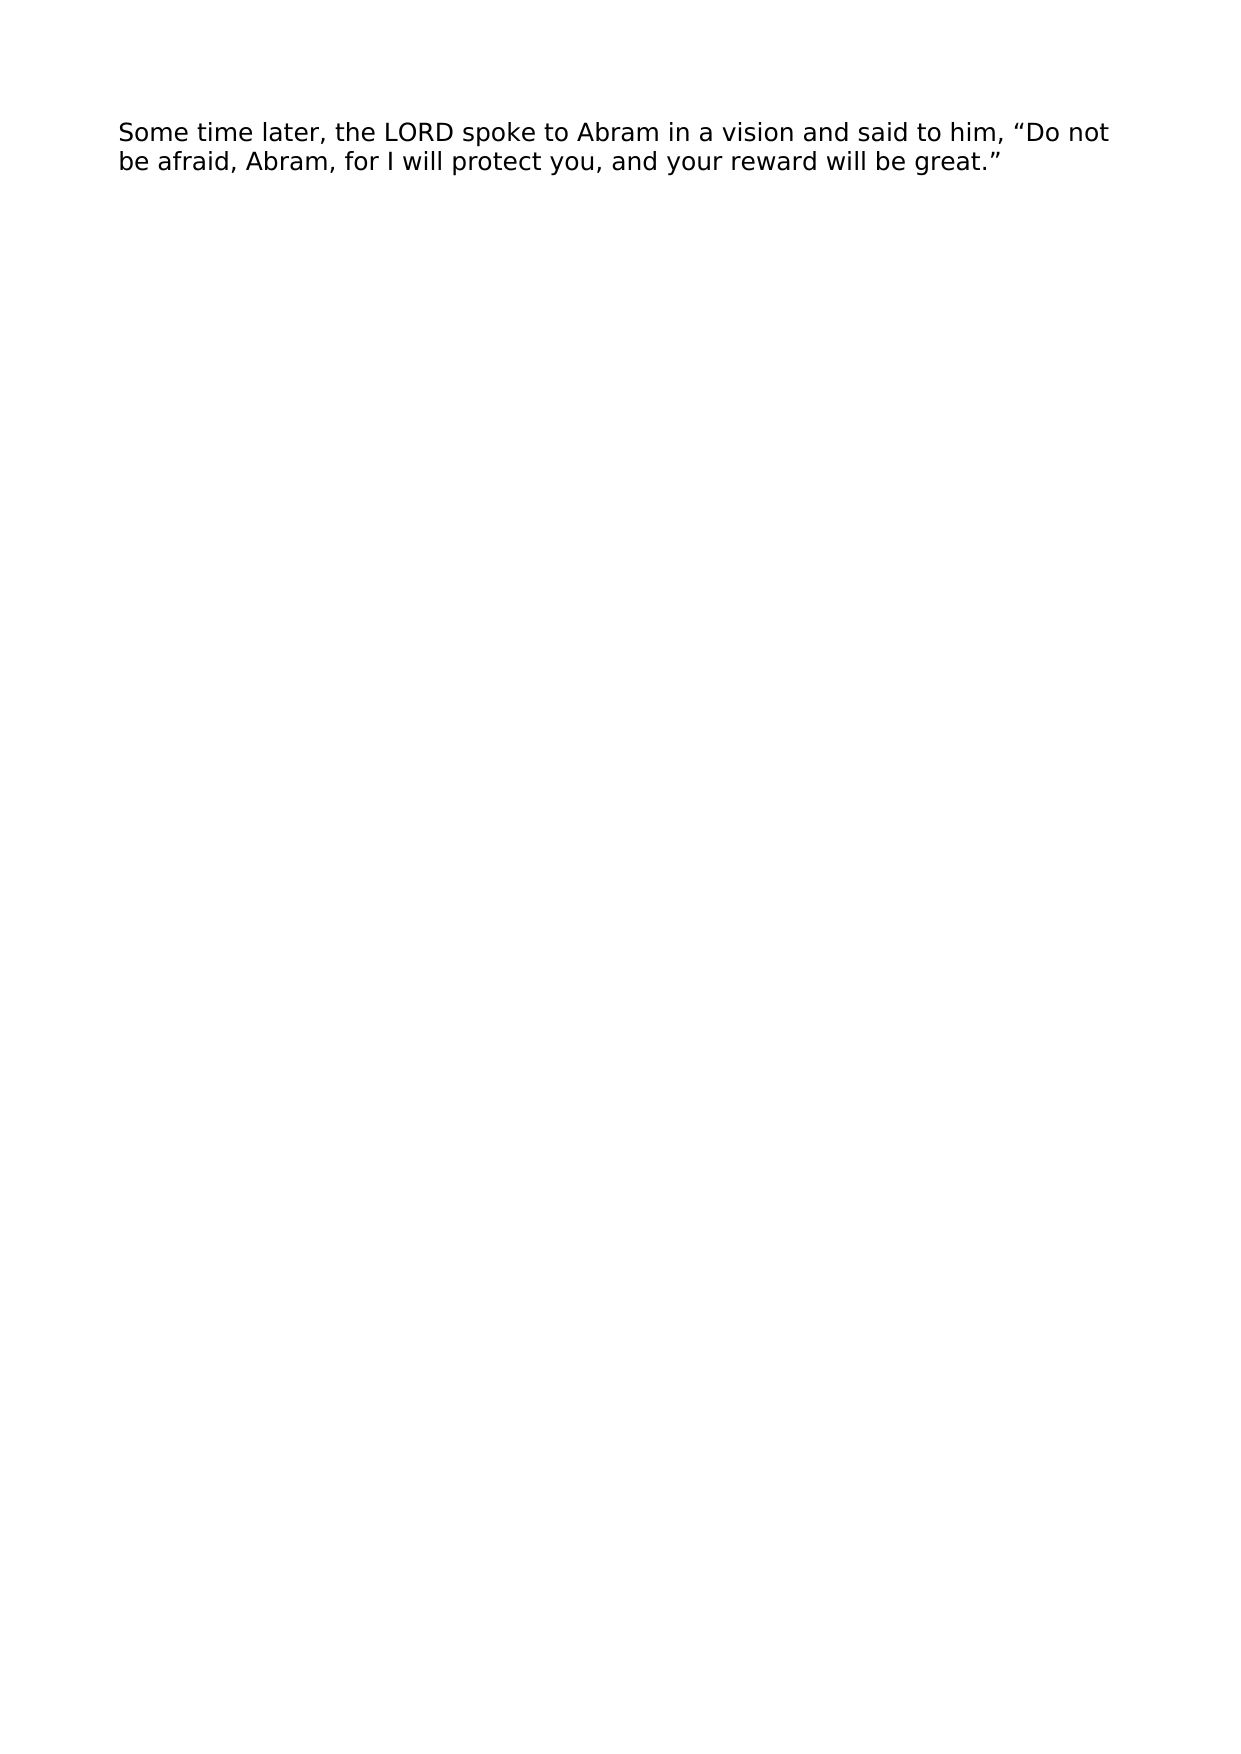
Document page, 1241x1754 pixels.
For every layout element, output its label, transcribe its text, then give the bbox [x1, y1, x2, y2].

text Some time later, the LORD spoke to Abram in a vision and said to him, “Do not be afraid, Abram, for I will protect you, and your reward will be great.” [118, 118, 1122, 176]
